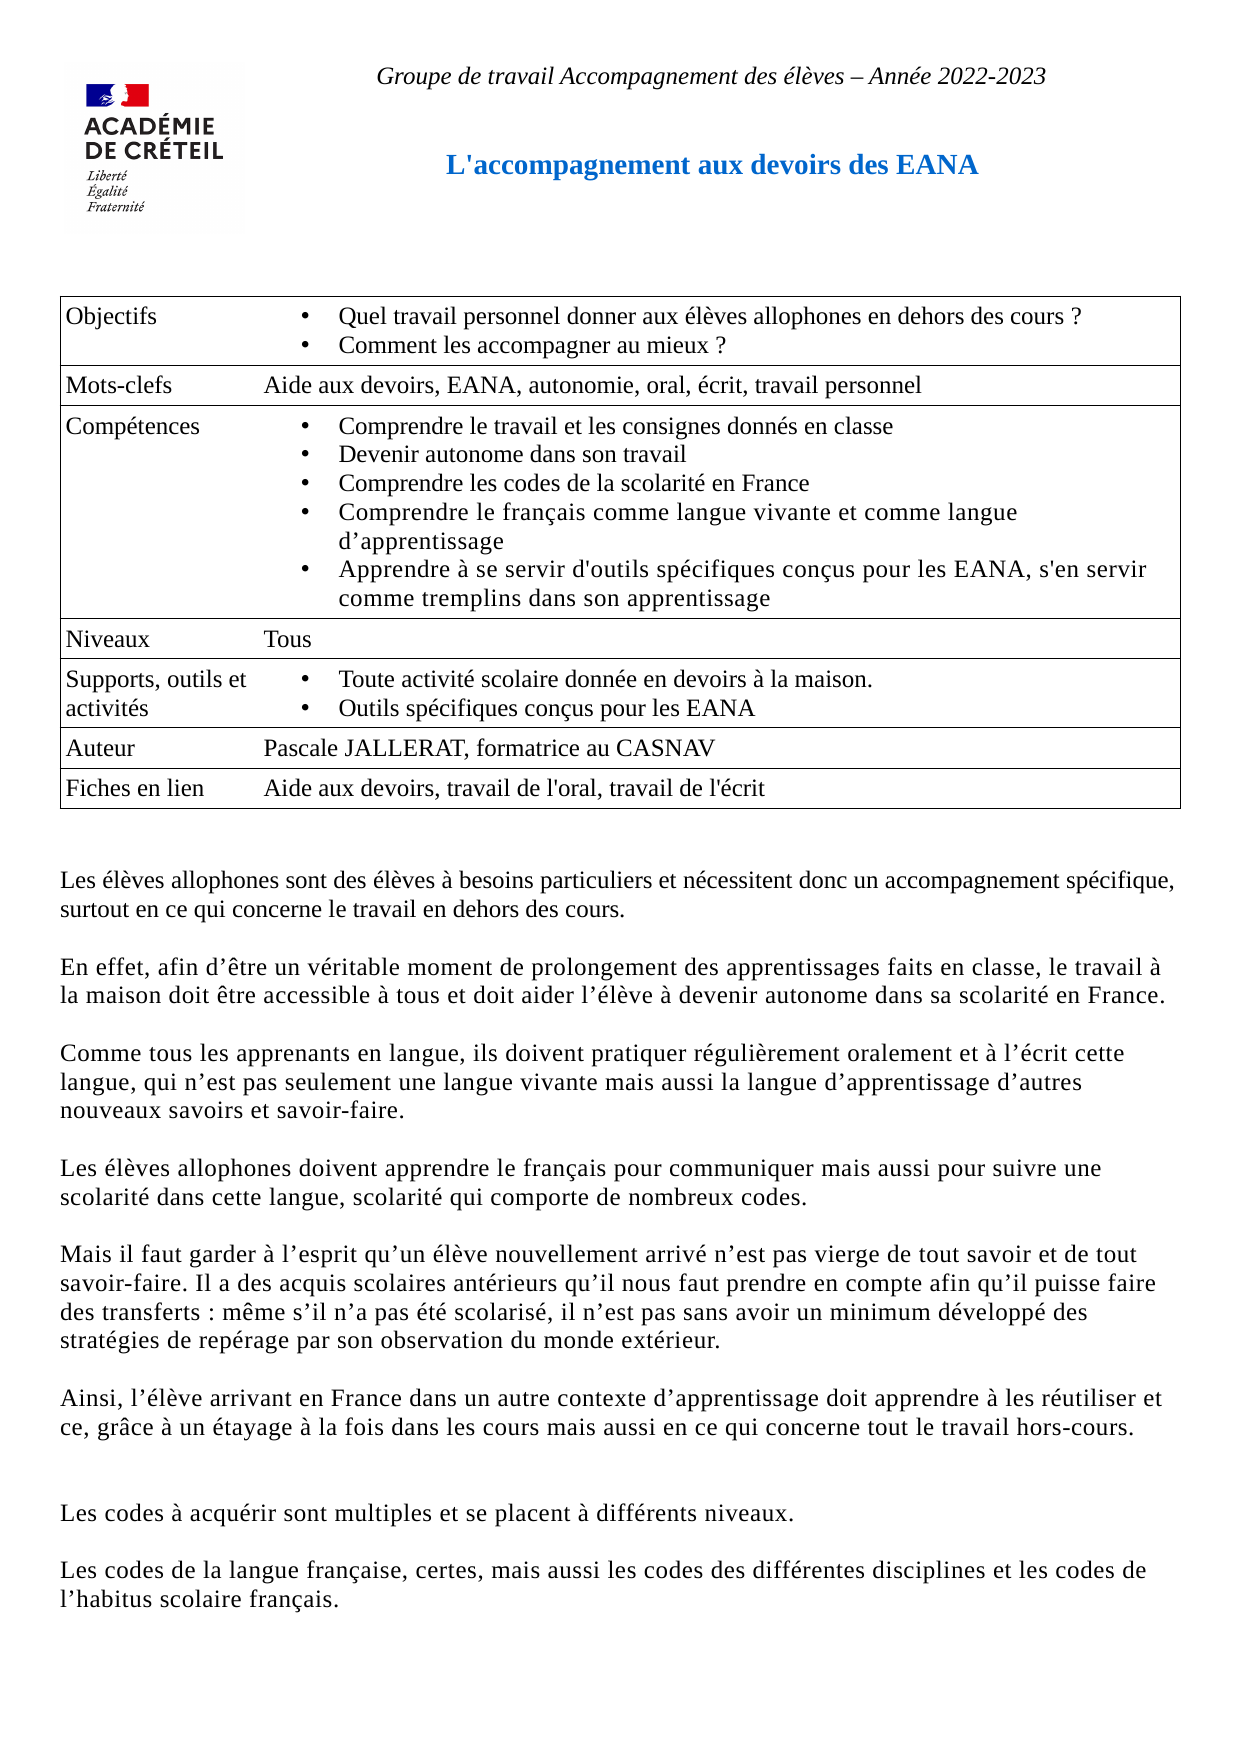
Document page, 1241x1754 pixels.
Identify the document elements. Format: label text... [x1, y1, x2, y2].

text Ainsi, l’élève arrivant en France dans un autre contexte d’apprentissage doit apprendre à les réutiliser et ce, grâce à un étayage à la fois dans les cours mais aussi en ce qui concerne tout le travail hors-cours. [60, 1383, 1179, 1440]
table_cell Toute activité scolaire donnée en devoirs à la maison. Outils spécifiques conçus pour les EANA [258, 659, 1180, 727]
text Les codes de la langue française, certes, mais aussi les codes des différentes disciplines et les codes de l’habitus scolaire français. [60, 1555, 1179, 1613]
text L'accompagnement aux devoirs des EANA [246, 147, 1179, 181]
text Les élèves allophones doivent apprendre le français pour communiquer mais aussi pour suivre une scolarité dans cette langue, scolarité qui comporte de nombreux codes. [60, 1153, 1179, 1210]
text Les codes à acquérir sont multiples et se placent à différents niveaux. [60, 1498, 1179, 1527]
table_cell Tous [258, 619, 1180, 658]
text Les élèves allophones sont des élèves à besoins particuliers et nécessitent donc un accompagnement spécifique, surtout en ce qui concerne le travail en dehors des cours. [60, 865, 1179, 923]
table_cell Compétences [61, 406, 257, 618]
table_cell Niveaux [61, 619, 257, 658]
text Comme tous les apprenants en langue, ils doivent pratiquer régulièrement oralement et à l’écrit cette langue, qui n’est pas seulement une langue vivante mais aussi la langue d’apprentissage d’autres nouveaux savoirs et savoir-faire. [60, 1038, 1179, 1124]
table_cell Aide aux devoirs, travail de l'oral, travail de l'écrit [258, 769, 1180, 808]
table_header Objectifs [61, 297, 257, 365]
text En effet, afin d’être un véritable moment de prolongement des apprentissages faits en classe, le travail à la maison doit être accessible à tous et doit aider l’élève à devenir autonome dans sa scolarité en France. [60, 952, 1179, 1009]
table_cell Pascale JALLERAT, formatrice au CASNAV [258, 728, 1180, 767]
table_cell Fiches en lien [61, 769, 257, 808]
table_cell Supports, outils et activités [61, 659, 257, 727]
table_cell Auteur [61, 728, 257, 767]
text Mais il faut garder à l’esprit qu’un élève nouvellement arrivé n’est pas vierge de tout savoir et de tout savoir-faire. Il a des acquis scolaires antérieurs qu’il nous faut prendre en compte afin qu’il puisse faire des transferts : même s’il n’a pas été scolarisé, il n’est pas sans avoir un minimum développé des stratégies de repérage par son observation du monde extérieur. [60, 1239, 1179, 1354]
table_cell Comprendre le travail et les consignes donnés en classe Devenir autonome dans son travail Comprendre les codes de la scolarité en France Comprendre le français comme langue vivante et comme langue d’apprentissage Apprendre à se servir d'outils spécifiques conçus pour les EANA, s'en servir comme tremplins dans son apprentissage [258, 406, 1180, 618]
picture [63, 62, 246, 234]
table_cell Mots-clefs [61, 366, 257, 405]
text Groupe de travail Accompagnement des élèves – Année 2022-2023 [60, 61, 1179, 89]
table_header Quel travail personnel donner aux élèves allophones en dehors des cours ? Comment les accompagner au mieux ? [258, 297, 1180, 365]
table_cell Aide aux devoirs, EANA, autonomie, oral, écrit, travail personnel [258, 366, 1180, 405]
